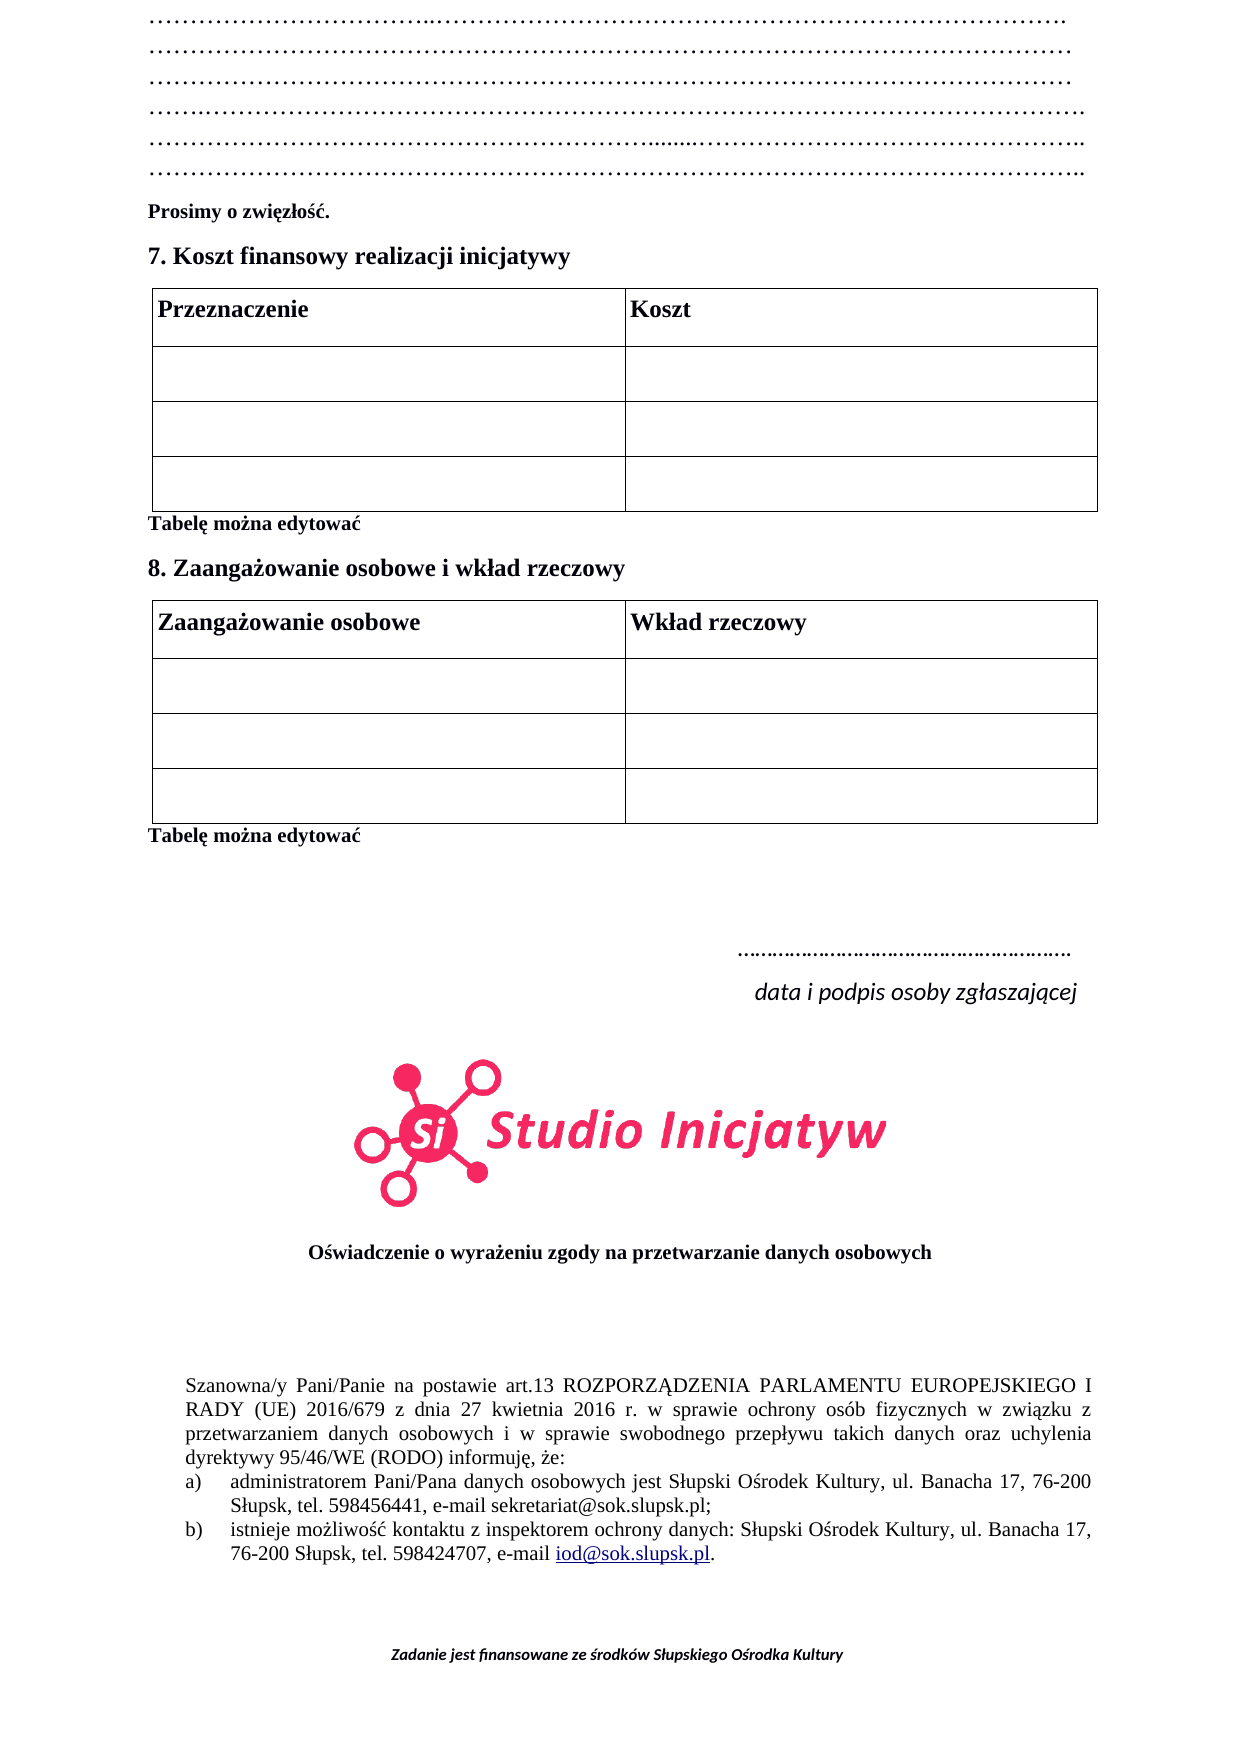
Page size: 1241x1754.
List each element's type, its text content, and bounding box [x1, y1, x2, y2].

table_cell [626, 402, 1097, 456]
table_header Wkład rzeczowy [626, 601, 1097, 658]
table_header Koszt [626, 289, 1097, 346]
text Oświadczenie o wyrażeniu zgody na przetwarzanie danych osobowych [148, 1240, 1093, 1264]
text …………………………………………………. [148, 932, 1093, 962]
table_cell [626, 769, 1097, 823]
table_cell [626, 659, 1097, 713]
picture [354, 1059, 887, 1207]
table_cell [153, 457, 625, 511]
table_cell [153, 659, 625, 713]
text Prosimy o zwięzłość. [148, 199, 1093, 223]
table_cell [626, 714, 1097, 768]
text 7. Koszt finansowy realizacji inicjatywy [148, 241, 1093, 270]
table_header Zaangażowanie osobowe [153, 601, 625, 658]
text Szanowna/y Pani/Panie na postawie art.13 ROZPORZĄDZENIA PARLAMENTU EUROPEJSKIEGO I RADY (UE) 2016/679 z dnia 27 kwietnia 2016 r. w sprawie ochrony osób fizycznych w związku z przetwarzaniem danych osobowych i w sprawie swobodnego przepływu takich danych oraz uchylenia dyrektywy 95/46/WE (RODO) informuję, że: [185, 1373, 1093, 1469]
text data i podpis osoby zgłaszającej [148, 976, 1093, 1007]
list administratorem Pani/Pana danych osobowych jest Słupski Ośrodek Kultury, ul. Banacha 17, 76-200 Słupsk, tel. 598456441, e-mail sekretariat@sok.slupsk.pl; [185, 1469, 1093, 1517]
table_cell [153, 402, 625, 456]
text Tabelę można edytować [148, 823, 1093, 847]
table_header Przeznaczenie [153, 289, 625, 346]
list istnieje możliwość kontaktu z inspektorem ochrony danych: Słupski Ośrodek Kultury, ul. Banacha 17, 76-200 Słupsk, tel. 598424707, e-mail iod@sok.slupsk.pl. [185, 1517, 1093, 1565]
text 8. Zaangażowanie osobowe i wkład rzeczowy [148, 553, 1093, 582]
table_cell [626, 457, 1097, 511]
text ……………………………..………………………………………………………………….………………………………………………………………………………………………………………………………………………………………………………………………………….…………………………………………………………………………………………….……………………………………………………........………………………………………..………………………………………………………………………………………………….. [148, 0, 1093, 181]
table_cell [153, 347, 625, 401]
text Tabelę można edytować [148, 511, 1093, 535]
table_cell [153, 769, 625, 823]
table_cell [626, 347, 1097, 401]
table_cell [153, 714, 625, 768]
